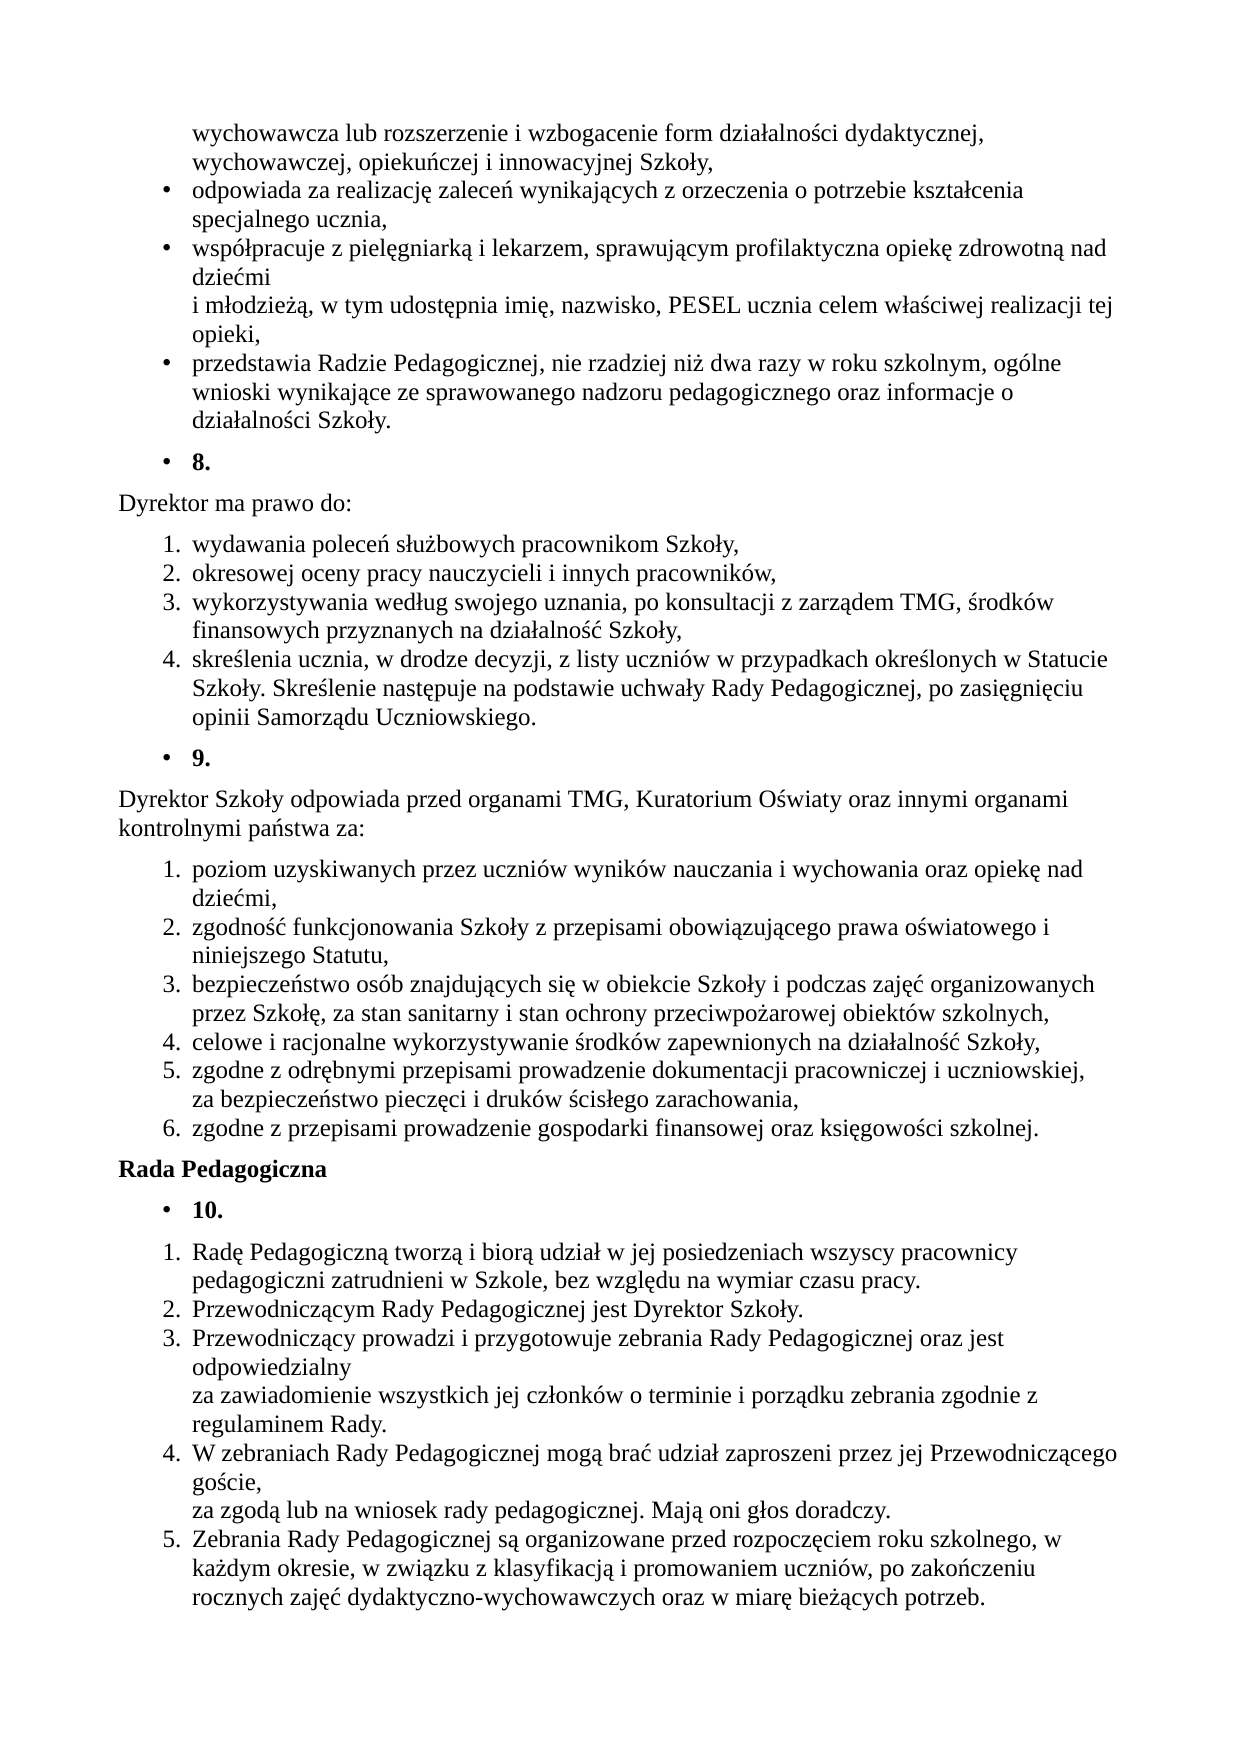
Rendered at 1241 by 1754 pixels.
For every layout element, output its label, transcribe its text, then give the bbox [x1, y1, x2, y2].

list wykorzystywania według swojego uznania, po konsultacji z zarządem TMG, środków finansowych przyznanych na działalność Szkoły, [162, 587, 1122, 644]
list zgodność funkcjonowania Szkoły z przepisami obowiązującego prawa oświatowego i niniejszego Statutu, [162, 912, 1122, 969]
list przedstawia Radzie Pedagogicznej, nie rzadziej niż dwa razy w roku szkolnym, ogólne wnioski wynikające ze sprawowanego nadzoru pedagogicznego oraz informacje o działalności Szkoły. [162, 348, 1122, 434]
list 8. [162, 447, 1122, 476]
list współpracuje z pielęgniarką i lekarzem, sprawującym profilaktyczna opiekę zdrowotną nad dziećmi i młodzieżą, w tym udostępnia imię, nazwisko, PESEL ucznia celem właściwej realizacji tej opieki, [162, 233, 1122, 348]
list skreślenia ucznia, w drodze decyzji, z listy uczniów w przypadkach określonych w Statucie Szkoły. Skreślenie następuje na podstawie uchwały Rady Pedagogicznej, po zasięgnięciu opinii Samorządu Uczniowskiego. [162, 644, 1122, 731]
list poziom uzyskiwanych przez uczniów wyników nauczania i wychowania oraz opiekę nad dziećmi, [162, 854, 1122, 912]
list 9. [162, 743, 1122, 772]
text Rada Pedagogiczna [118, 1154, 1122, 1183]
list okresowej oceny pracy nauczycieli i innych pracowników, [162, 558, 1122, 587]
list Przewodniczącym Rady Pedagogicznej jest Dyrektor Szkoły. [162, 1294, 1122, 1323]
list 10. [162, 1196, 1122, 1224]
list wydawania poleceń służbowych pracownikom Szkoły, [162, 529, 1122, 558]
list zgodne z przepisami prowadzenie gospodarki finansowej oraz księgowości szkolnej. [162, 1113, 1122, 1142]
list bezpieczeństwo osób znajdujących się w obiekcie Szkoły i podczas zajęć organizowanych przez Szkołę, za stan sanitarny i stan ochrony przeciwpożarowej obiektów szkolnych, [162, 969, 1122, 1027]
list Radę Pedagogiczną tworzą i biorą udział w jej posiedzeniach wszyscy pracownicy pedagogiczni zatrudnieni w Szkole, bez względu na wymiar czasu pracy. [162, 1237, 1122, 1294]
text Dyrektor Szkoły odpowiada przed organami TMG, Kuratorium Oświaty oraz innymi organami kontrolnymi państwa za: [118, 784, 1122, 842]
list Zebrania Rady Pedagogicznej są organizowane przed rozpoczęciem roku szkolnego, w każdym okresie, w związku z klasyfikacją i promowaniem uczniów, po zakończeniu rocznych zajęć dydaktyczno-wychowawczych oraz w miarę bieżących potrzeb. [162, 1524, 1122, 1611]
list wychowawcza lub rozszerzenie i wzbogacenie form działalności dydaktycznej, wychowawczej, opiekuńczej i innowacyjnej Szkoły, [162, 118, 1122, 176]
text Dyrektor ma prawo do: [118, 488, 1122, 517]
list odpowiada za realizację zaleceń wynikających z orzeczenia o potrzebie kształcenia specjalnego ucznia, [162, 176, 1122, 233]
list W zebraniach Rady Pedagogicznej mogą brać udział zaproszeni przez jej Przewodniczącego goście, za zgodą lub na wniosek rady pedagogicznej. Mają oni głos doradczy. [162, 1438, 1122, 1524]
list celowe i racjonalne wykorzystywanie środków zapewnionych na działalność Szkoły, [162, 1027, 1122, 1056]
list zgodne z odrębnymi przepisami prowadzenie dokumentacji pracowniczej i uczniowskiej, za bezpieczeństwo pieczęci i druków ścisłego zarachowania, [162, 1056, 1122, 1113]
list Przewodniczący prowadzi i przygotowuje zebrania Rady Pedagogicznej oraz jest odpowiedzialny za zawiadomienie wszystkich jej członków o terminie i porządku zebrania zgodnie z regulaminem Rady. [162, 1323, 1122, 1438]
